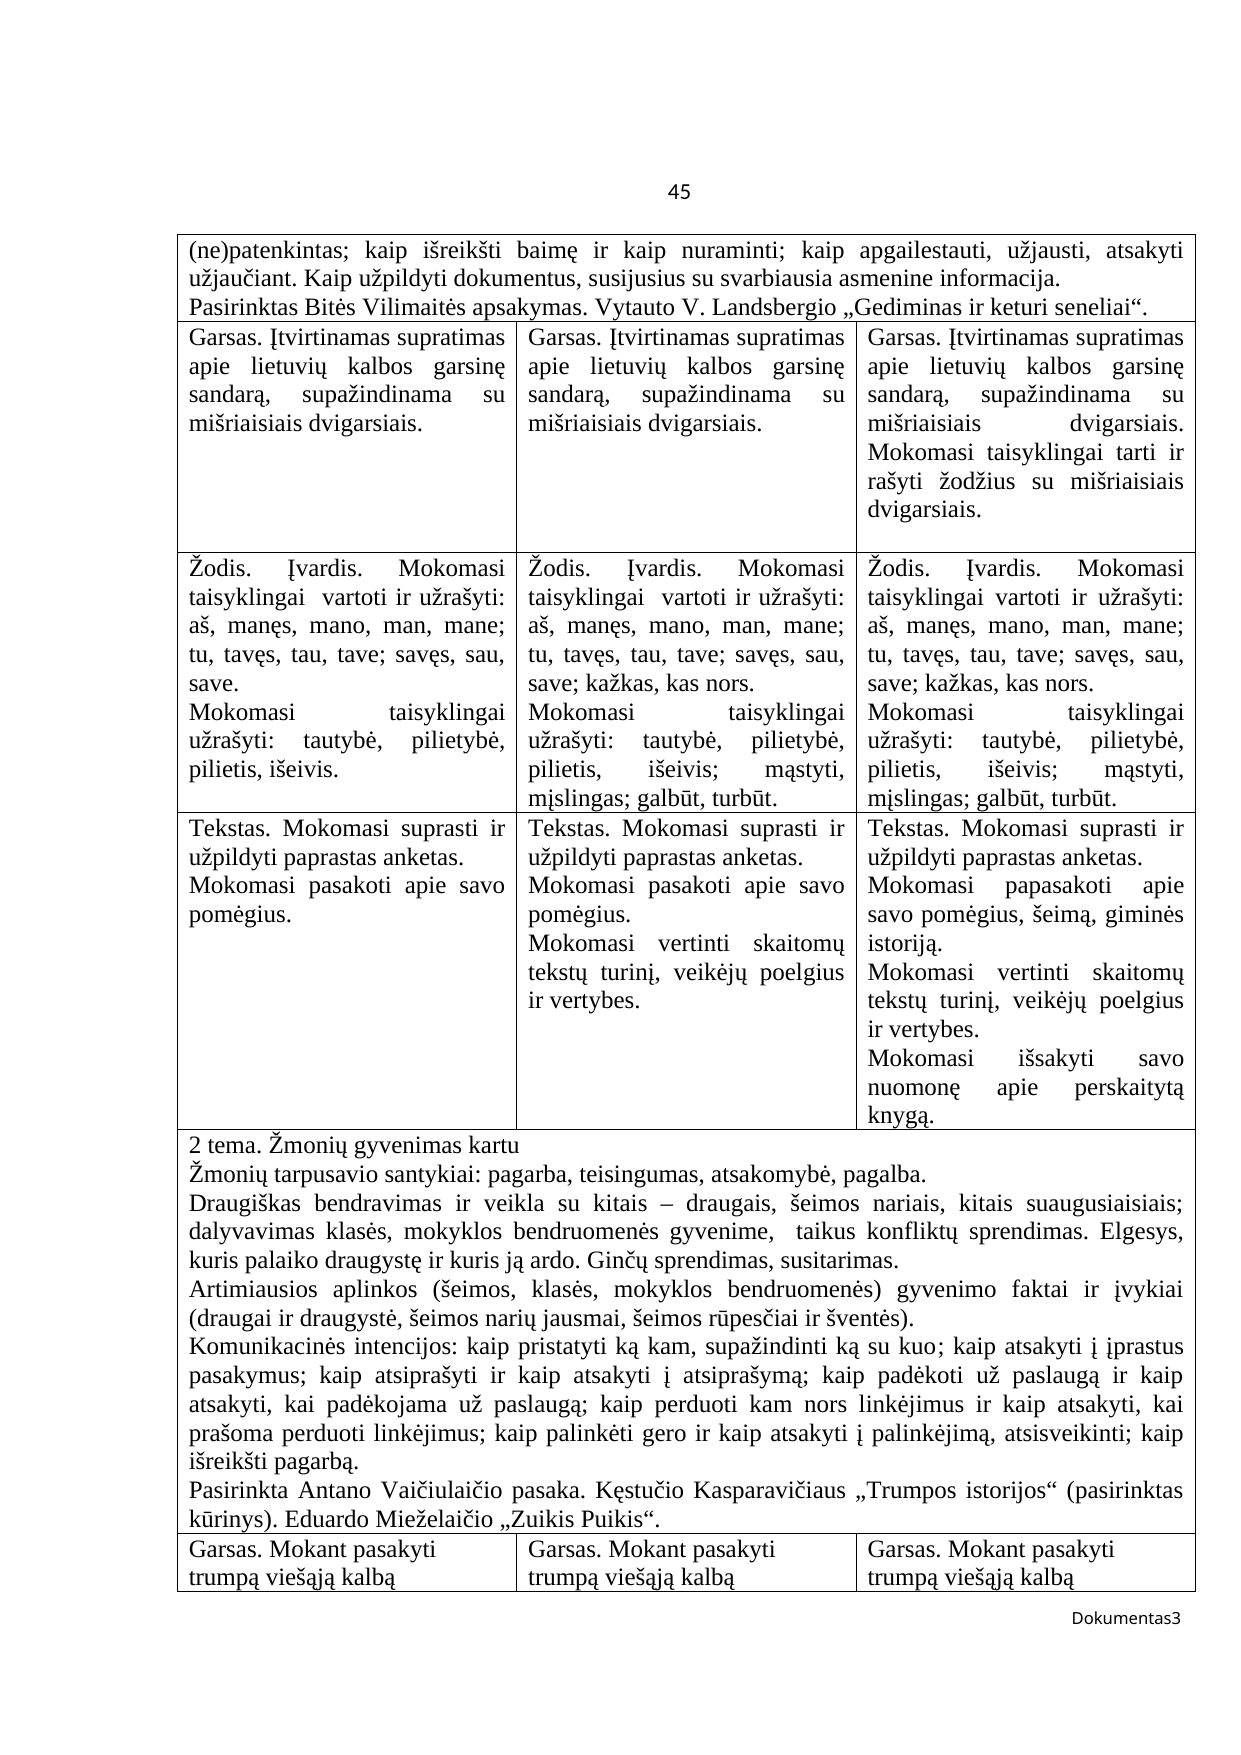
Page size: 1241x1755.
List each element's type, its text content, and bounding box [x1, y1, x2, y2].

table_cell Garsas. Įtvirtinamas supratimas apie lietuvių kalbos garsinę sandarą, supažindinama su mišriaisiais dvigarsiais. [517, 322, 856, 552]
table_cell Žodis. Įvardis. Mokomasi taisyklingai vartoti ir užrašyti: aš, manęs, mano, man, mane; tu, tavęs, tau, tave; savęs, sau, save; kažkas, kas nors. Mokomasi taisyklingai užrašyti: tautybė, pilietybė, pilietis, išeivis; mąstyti, mįslingas; galbūt, turbūt. [857, 553, 1195, 812]
table_cell 2 tema. Žmonių gyvenimas kartu Žmonių tarpusavio santykiai: pagarba, teisingumas, atsakomybė, pagalba. Draugiškas bendravimas ir veikla su kitais – draugais, šeimos nariais, kitais suaugusiaisiais; dalyvavimas klasės, mokyklos bendruomenės gyvenime, taikus konfliktų sprendimas. Elgesys, kuris palaiko draugystę ir kuris ją ardo. Ginčų sprendimas, susitarimas. Artimiausios aplinkos (šeimos, klasės, mokyklos bendruomenės) gyvenimo faktai ir įvykiai (draugai ir draugystė, šeimos narių jausmai, šeimos rūpesčiai ir šventės). Komunikacinės intencijos: kaip pristatyti ką kam, supažindinti ką su kuo; kaip atsakyti į įprastus pasakymus; kaip atsiprašyti ir kaip atsakyti į atsiprašymą; kaip padėkoti už paslaugą ir kaip atsakyti, kai padėkojama už paslaugą; kaip perduoti kam nors linkėjimus ir kaip atsakyti, kai prašoma perduoti linkėjimus; kaip palinkėti gero ir kaip atsakyti į palinkėjimą, atsisveikinti; kaip išreikšti pagarbą. Pasirinkta Antano Vaičiulaičio pasaka. Kęstučio Kasparavičiaus „Trumpos istorijos“ (pasirinktas kūrinys). Eduardo Mieželaičio „Zuikis Puikis“. [178, 1130, 1195, 1533]
table_cell Tekstas. Mokomasi suprasti ir užpildyti paprastas anketas. Mokomasi pasakoti apie savo pomėgius. [178, 813, 516, 1129]
table_cell Žodis. Įvardis. Mokomasi taisyklingai vartoti ir užrašyti: aš, manęs, mano, man, mane; tu, tavęs, tau, tave; savęs, sau, save; kažkas, kas nors. Mokomasi taisyklingai užrašyti: tautybė, pilietybė, pilietis, išeivis; mąstyti, mįslingas; galbūt, turbūt. [517, 553, 856, 812]
table_cell Garsas. Mokant pasakyti trumpą viešąją kalbą [857, 1534, 1195, 1591]
table_cell Tekstas. Mokomasi suprasti ir užpildyti paprastas anketas. Mokomasi pasakoti apie savo pomėgius. Mokomasi vertinti skaitomų tekstų turinį, veikėjų poelgius ir vertybes. [517, 813, 856, 1129]
table_cell (ne)patenkintas; kaip išreikšti baimę ir kaip nuraminti; kaip apgailestauti, užjausti, atsakyti užjaučiant. Kaip užpildyti dokumentus, susijusius su svarbiausia asmenine informacija. Pasirinktas Bitės Vilimaitės apsakymas. Vytauto V. Landsbergio „Gediminas ir keturi seneliai“. [178, 235, 1195, 321]
table_cell Žodis. Įvardis. Mokomasi taisyklingai vartoti ir užrašyti: aš, manęs, mano, man, mane; tu, tavęs, tau, tave; savęs, sau, save. Mokomasi taisyklingai užrašyti: tautybė, pilietybė, pilietis, išeivis. [178, 553, 516, 812]
table_cell Garsas. Mokant pasakyti trumpą viešąją kalbą [178, 1534, 516, 1591]
table_cell Garsas. Įtvirtinamas supratimas apie lietuvių kalbos garsinę sandarą, supažindinama su mišriaisiais dvigarsiais. [178, 322, 516, 552]
table_cell Garsas. Įtvirtinamas supratimas apie lietuvių kalbos garsinę sandarą, supažindinama su mišriaisiais dvigarsiais. Mokomasi taisyklingai tarti ir rašyti žodžius su mišriaisiais dvigarsiais. [857, 322, 1195, 552]
table_cell Tekstas. Mokomasi suprasti ir užpildyti paprastas anketas. Mokomasi papasakoti apie savo pomėgius, šeimą, giminės istoriją. Mokomasi vertinti skaitomų tekstų turinį, veikėjų poelgius ir vertybes. Mokomasi išsakyti savo nuomonę apie perskaitytą knygą. [857, 813, 1195, 1129]
table_cell Garsas. Mokant pasakyti trumpą viešąją kalbą [517, 1534, 856, 1591]
